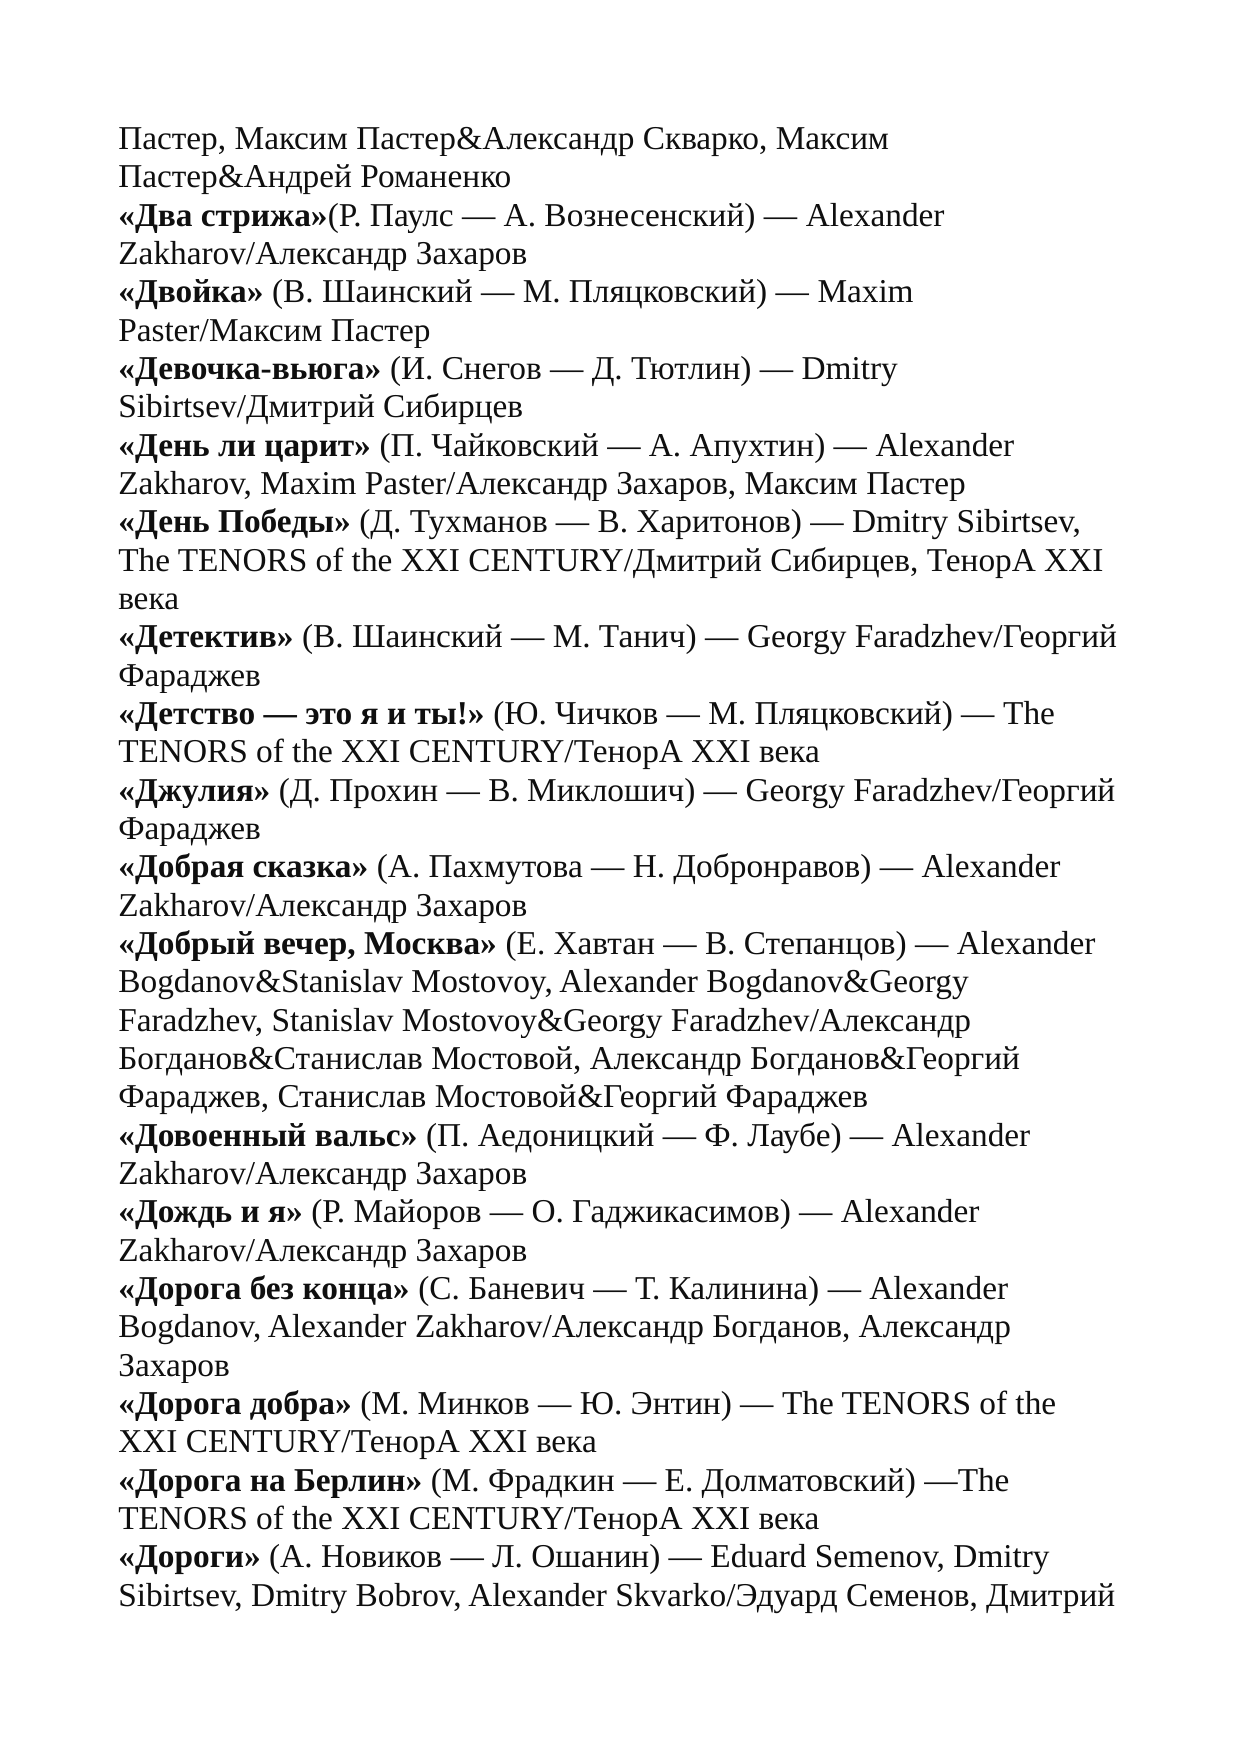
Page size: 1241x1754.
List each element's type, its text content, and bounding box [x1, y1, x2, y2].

text «Добрая сказка» (А. Пахмутова — Н. Добронравов) — Alexander Zakharov/Александр Захаров [118, 846, 1122, 923]
text «Джулия» (Д. Прохин — В. Миклошич) — Georgy Faradzhev/Георгий Фараджев [118, 770, 1122, 846]
text «Двойка» (В. Шаинский — М. Пляцковский) — Maxim Paster/Максим Пастер [118, 271, 1122, 348]
text «Девочка-вьюга» (И. Снегов — Д. Тютлин) — Dmitry Sibirtsev/Дмитрий Сибирцев [118, 348, 1122, 425]
text «Два стрижа»(Р. Паулс — А. Вознесенский) — Alexander Zakharov/Александр Захаров [118, 195, 1122, 271]
text «День ли царит» (П. Чайковский — А. Апухтин) — Alexander Zakharov, Maxim Paster/Александр Захаров, Максим Пастер [118, 425, 1122, 501]
text «Дорога добра» (М. Минков — Ю. Энтин) — The TENORS of the XXI CENTURY/ТенорА XXI века [118, 1383, 1122, 1460]
text «Детство — это я и ты!» (Ю. Чичков — М. Пляцковский) — The TENORS of the XXI CENTURY/ТенорА XXI века [118, 693, 1122, 770]
text «Довоенный вальс» (П. Аедоницкий — Ф. Лаубе) — Alexander Zakharov/Александр Захаров [118, 1115, 1122, 1191]
text «Дорога без конца» (С. Баневич — Т. Калинина) — Alexander Bogdanov, Alexander Zakharov/Александр Богданов, Александр Захаров [118, 1268, 1122, 1383]
text «Детектив» (В. Шаинский — М. Танич) — Georgy Faradzhev/Георгий Фараджев [118, 616, 1122, 693]
text «Дорога на Берлин» (М. Фрадкин — Е. Долматовский) —The TENORS of the XXI CENTURY/ТенорА XXI века [118, 1460, 1122, 1536]
text «Дождь и я» (Р. Майоров — О. Гаджикасимов) — Alexander Zakharov/Александр Захаров [118, 1191, 1122, 1268]
text Пастер, Максим Пастер&Александр Скварко, Максим Пастер&Андрей Романенко [118, 118, 1122, 195]
text «День Победы» (Д. Тухманов — В. Харитонов) — Dmitry Sibirtsev, The TENORS of the XXI CENTURY/Дмитрий Сибирцев, ТенорА XXI века [118, 501, 1122, 616]
text «Добрый вечер, Москва» (Е. Хавтан — В. Степанцов) — Alexander Bogdanov&Stanislav Mostovoy, Alexander Bogdanov&Georgy Faradzhev, Stanislav Mostovoy&Georgy Faradzhev/Александр Богданов&Станислав Мостовой, Александр Богданов&Георгий Фараджев, Станислав Мостовой&Георгий Фараджев [118, 923, 1122, 1115]
text «Дороги» (А. Новиков — Л. Ошанин) — Eduard Semenov, Dmitry Sibirtsev, Dmitry Bobrov, Alexander Skvarko/Эдуард Семенов, Дмитрий [118, 1536, 1122, 1613]
